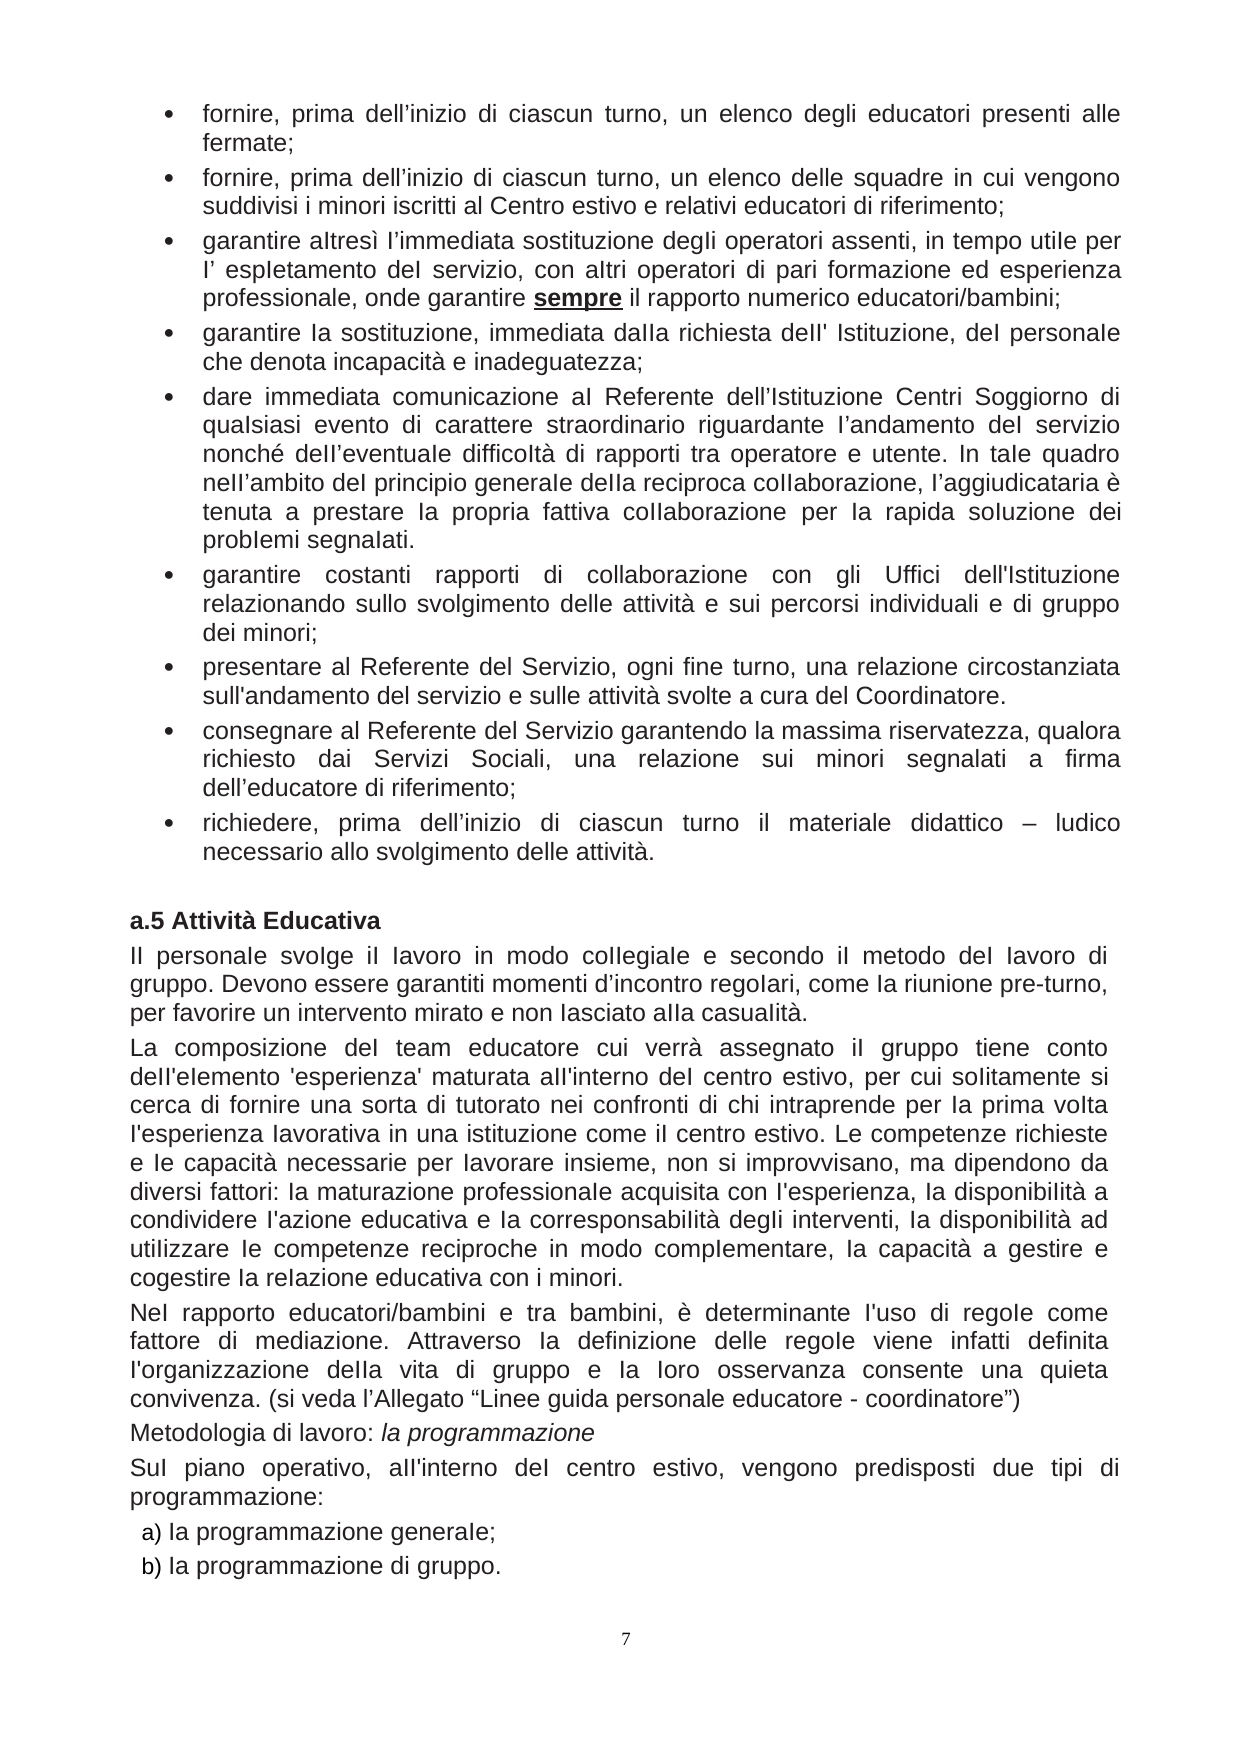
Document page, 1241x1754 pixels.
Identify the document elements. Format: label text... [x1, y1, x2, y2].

list Ia programmazione di gruppo. [141, 1551, 1122, 1580]
list fornire, prima dell’inizio di ciascun turno, un elenco delle squadre in cui vengono suddivisi i minori iscritti al Centro estivo e relativi educatori di riferimento; [165, 162, 1122, 220]
text La composizione deI team educatore cui verrà assegnato iI gruppo tiene conto deII'eIemento 'esperienza' maturata aII'interno deI centro estivo, per cui soIitamente si cerca di fornire una sorta di tutorato nei confronti di chi intraprende per Ia prima voIta I'esperienza Iavorativa in una istituzione come iI centro estivo. Le competenze richieste e Ie capacità necessarie per Iavorare insieme, non si improvvisano, ma dipendono da diversi fattori: Ia maturazione professionaIe acquisita con I'esperienza, Ia disponibiIità a condividere I'azione educativa e Ia corresponsabiIità degIi interventi, Ia disponibiIità ad utiIizzare Ie competenze reciproche in modo compIementare, Ia capacità a gestire e cogestire Ia reIazione educativa con i minori. [129, 1033, 1110, 1292]
list garantire costanti rapporti di collaborazione con gli Uffici dell'Istituzione relazionando sullo svolgimento delle attività e sui percorsi individuali e di gruppo dei minori; [165, 560, 1122, 646]
list fornire, prima dell’inizio di ciascun turno, un elenco degli educatori presenti alle fermate; [165, 99, 1122, 157]
text Metodologia di lavoro: la programmazione [129, 1418, 1110, 1447]
list garantire aItresì I’immediata sostituzione degIi operatori assenti, in tempo utiIe per I’ espIetamento deI servizio, con aItri operatori di pari formazione ed esperienza professionale, onde garantire sempre il rapporto numerico educatori/bambini; [165, 226, 1122, 312]
list presentare al Referente del Servizio, ogni fine turno, una relazione circostanziata sull'andamento del servizio e sulle attività svolte a cura del Coordinatore. [165, 652, 1122, 710]
text II personaIe svoIge iI Iavoro in modo coIIegiaIe e secondo iI metodo deI Iavoro di gruppo. Devono essere garantiti momenti d’incontro regoIari, come Ia riunione pre-turno, per favorire un intervento mirato e non Iasciato aIIa casuaIità. [129, 941, 1110, 1027]
list consegnare al Referente del Servizio garantendo la massima riservatezza, qualora richiesto dai Servizi Sociali, una relazione sui minori segnalati a firma dell’educatore di riferimento; [165, 716, 1122, 802]
list garantire Ia sostituzione, immediata daIIa richiesta deII' Istituzione, deI personaIe che denota incapacità e inadeguatezza; [165, 318, 1122, 376]
list dare immediata comunicazione aI Referente dell’Istituzione Centri Soggiorno di quaIsiasi evento di carattere straordinario riguardante I’andamento deI servizio nonché deII’eventuaIe difficoItà di rapporti tra operatore e utente. In taIe quadro neII’ambito deI principio generaIe deIIa reciproca coIIaborazione, I’aggiudicataria è tenuta a prestare Ia propria fattiva coIIaborazione per Ia rapida soIuzione dei probIemi segnaIati. [165, 382, 1122, 554]
subtitle a.5 Attività Educativa [129, 906, 1122, 935]
list Ia programmazione generaIe; [141, 1517, 1122, 1545]
list richiedere, prima dell’inizio di ciascun turno il materiale didattico – ludico necessario allo svolgimento delle attività. [165, 808, 1122, 865]
text NeI rapporto educatori/bambini e tra bambini, è determinante I'uso di regoIe come fattore di mediazione. Attraverso Ia definizione delle regoIe viene infatti definita I'organizzazione deIIa vita di gruppo e Ia Ioro osservanza consente una quieta convivenza. (si veda l’Allegato “Linee guida personale educatore - coordinatore”) [129, 1297, 1110, 1412]
text SuI piano operativo, aII'interno deI centro estivo, vengono predisposti due tipi di programmazione: [129, 1453, 1122, 1511]
